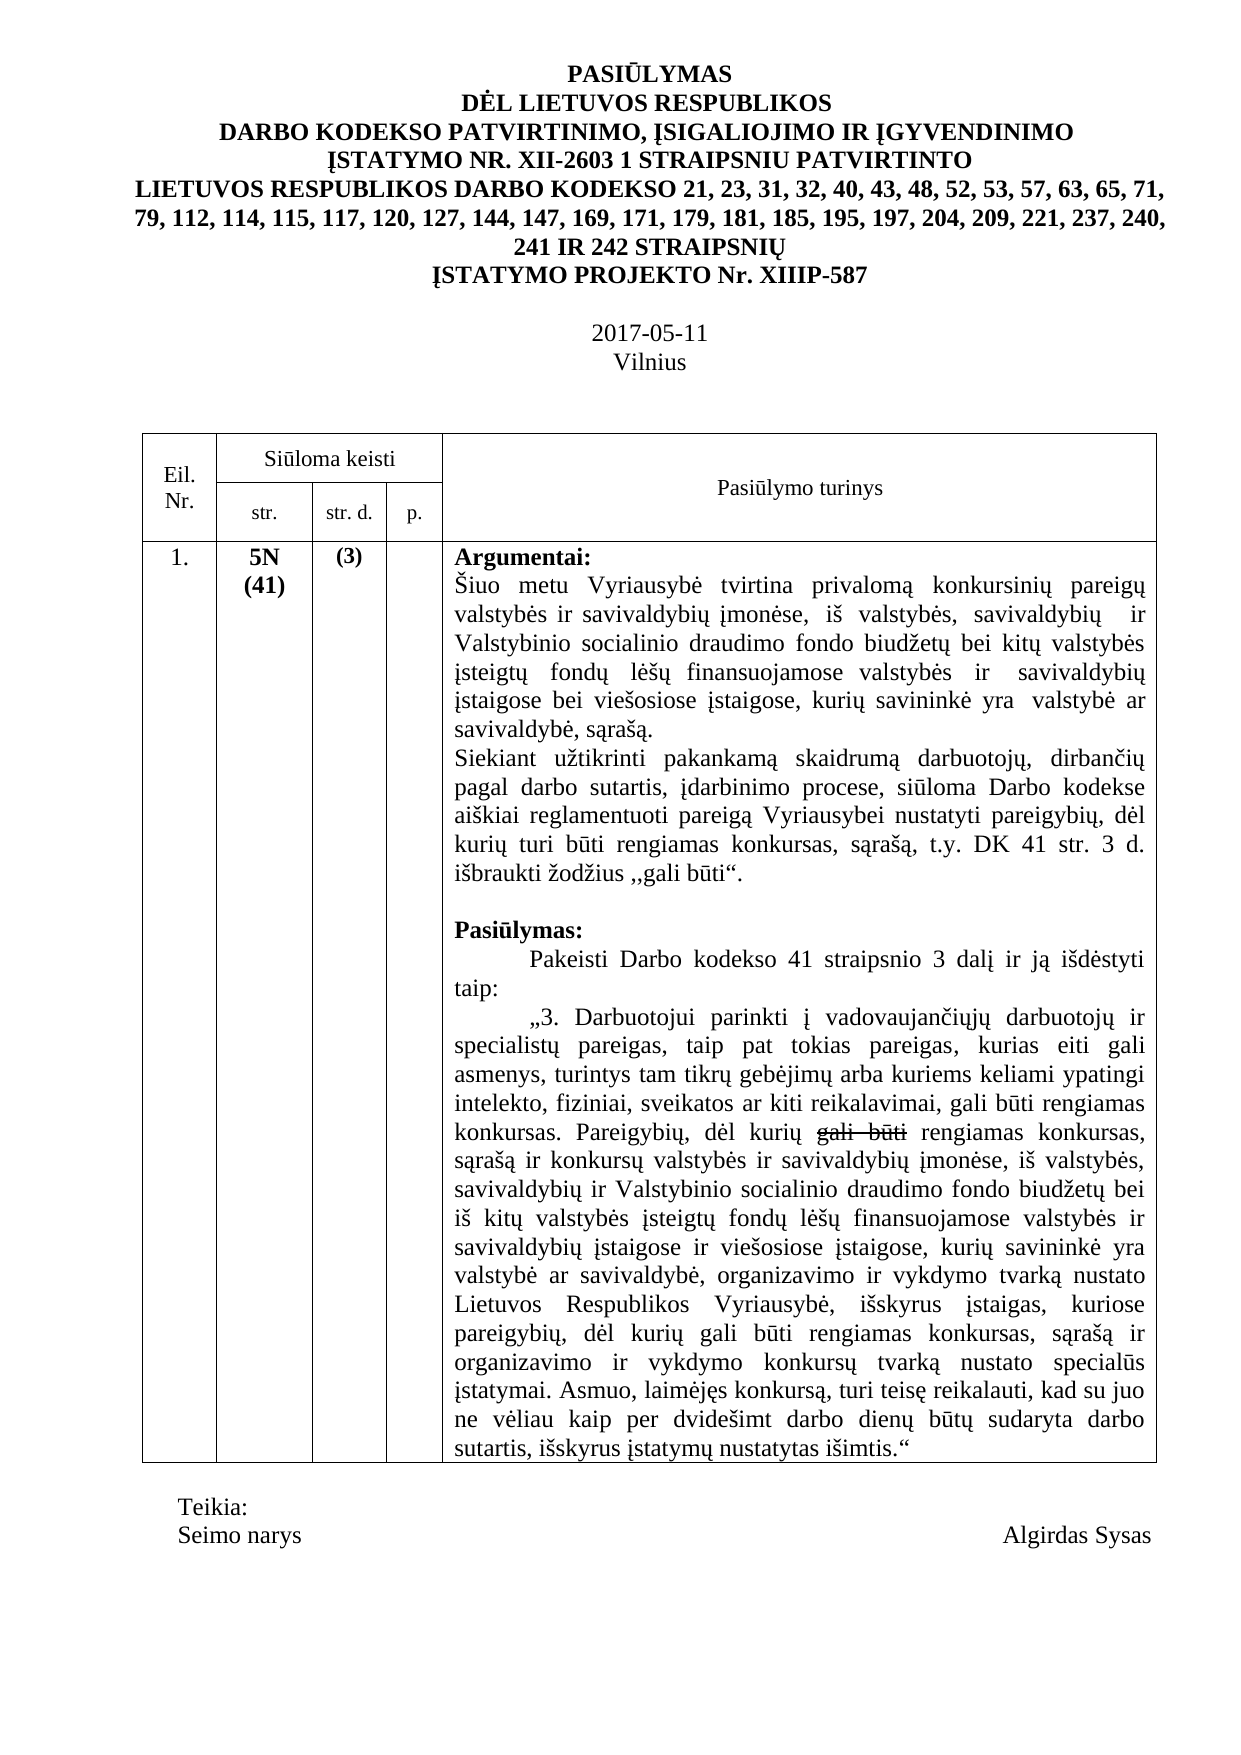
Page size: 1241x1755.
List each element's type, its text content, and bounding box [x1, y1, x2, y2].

text DARBO KODEKSO PATVIRTINIMO, ĮSIGALIOJIMO IR ĮGYVENDINIMO [118, 117, 1181, 145]
table_cell 1. [143, 542, 216, 1462]
table_header Eil. Nr. [143, 434, 216, 541]
table_cell str. d. [313, 483, 386, 541]
table_header Pasiūlymo turinys [443, 434, 1156, 541]
table_cell [387, 542, 442, 1462]
text 2017-05-11 [118, 318, 1181, 347]
table_cell Argumentai: Šiuo metu Vyriausybė tvirtina privalomą konkursinių pareigų valstybės ir savivaldybių įmonėse, iš valstybės, savivaldybių ir Valstybinio socialinio draudimo fondo biudžetų bei kitų valstybės įsteigtų fondų lėšų finansuojamose valstybės ir savivaldybių įstaigose bei viešosiose įstaigose, kurių savininkė yra valstybė ar savivaldybė, sąrašą. Siekiant užtikrinti pakankamą skaidrumą darbuotojų, dirbančių pagal darbo sutartis, įdarbinimo procese, siūloma Darbo kodekse aiškiai reglamentuoti pareigą Vyriausybei nustatyti pareigybių, dėl kurių turi būti rengiamas konkursas, sąrašą, t.y. DK 41 str. 3 d. išbraukti žodžius ,,gali būti“. Pasiūlymas: Pakeisti Darbo kodekso 41 straipsnio 3 dalį ir ją išdėstyti taip: „3. Darbuotojui parinkti į vadovaujančiųjų darbuotojų ir specialistų pareigas, taip pat tokias pareigas, kurias eiti gali asmenys, turintys tam tikrų gebėjimų arba kuriems keliami ypatingi intelekto, fiziniai, sveikatos ar kiti reikalavimai, gali būti rengiamas konkursas. Pareigybių, dėl kurių gali būti rengiamas konkursas, sąrašą ir konkursų valstybės ir savivaldybių įmonėse, iš valstybės, savivaldybių ir Valstybinio socialinio draudimo fondo biudžetų bei iš kitų valstybės įsteigtų fondų lėšų finansuojamose valstybės ir savivaldybių įstaigose ir viešosiose įstaigose, kurių savininkė yra valstybė ar savivaldybė, organizavimo ir vykdymo tvarką nustato Lietuvos Respublikos Vyriausybė, išskyrus įstaigas, kuriose pareigybių, dėl kurių gali būti rengiamas konkursas, sąrašą ir organizavimo ir vykdymo konkursų tvarką nustato specialūs įstatymai. Asmuo, laimėjęs konkursą, turi teisę reikalauti, kad su juo ne vėliau kaip per dvidešimt darbo dienų būtų sudaryta darbo sutartis, išskyrus įstatymų nustatytas išimtis.“ [443, 542, 1156, 1462]
text Vilnius [118, 347, 1181, 375]
table_cell p. [387, 483, 442, 541]
table_cell (3) [313, 542, 386, 1462]
text LIETUVOS RESPUBLIKOS DARBO KODEKSO 21, 23, 31, 32, 40, 43, 48, 52, 53, 57, 63, 65, 71, 79, 112, 114, 115, 117, 120, 127, 144, 147, 169, 171, 179, 181, 185, 195, 197, 204, 209, 221, 237, 240, 241 IR 242 STRAIPSNIŲ [118, 174, 1181, 260]
table_cell str. [217, 483, 312, 541]
text DĖL LIETUVOS RESPUBLIKOS [118, 88, 1181, 117]
table_cell 5N (41) [217, 542, 312, 1462]
text PASIŪLYMAS [118, 59, 1181, 88]
table_header Siūloma keisti [217, 434, 442, 482]
text Teikia: [177, 1492, 1181, 1520]
text ĮSTATYMO PROJEKTO Nr. XIIIP-587 [118, 260, 1181, 289]
text Seimo narys Algirdas Sysas [177, 1520, 1181, 1549]
text ĮSTATYMO NR. XII-2603 1 STRAIPSNIU PATVIRTINTO [118, 145, 1181, 174]
